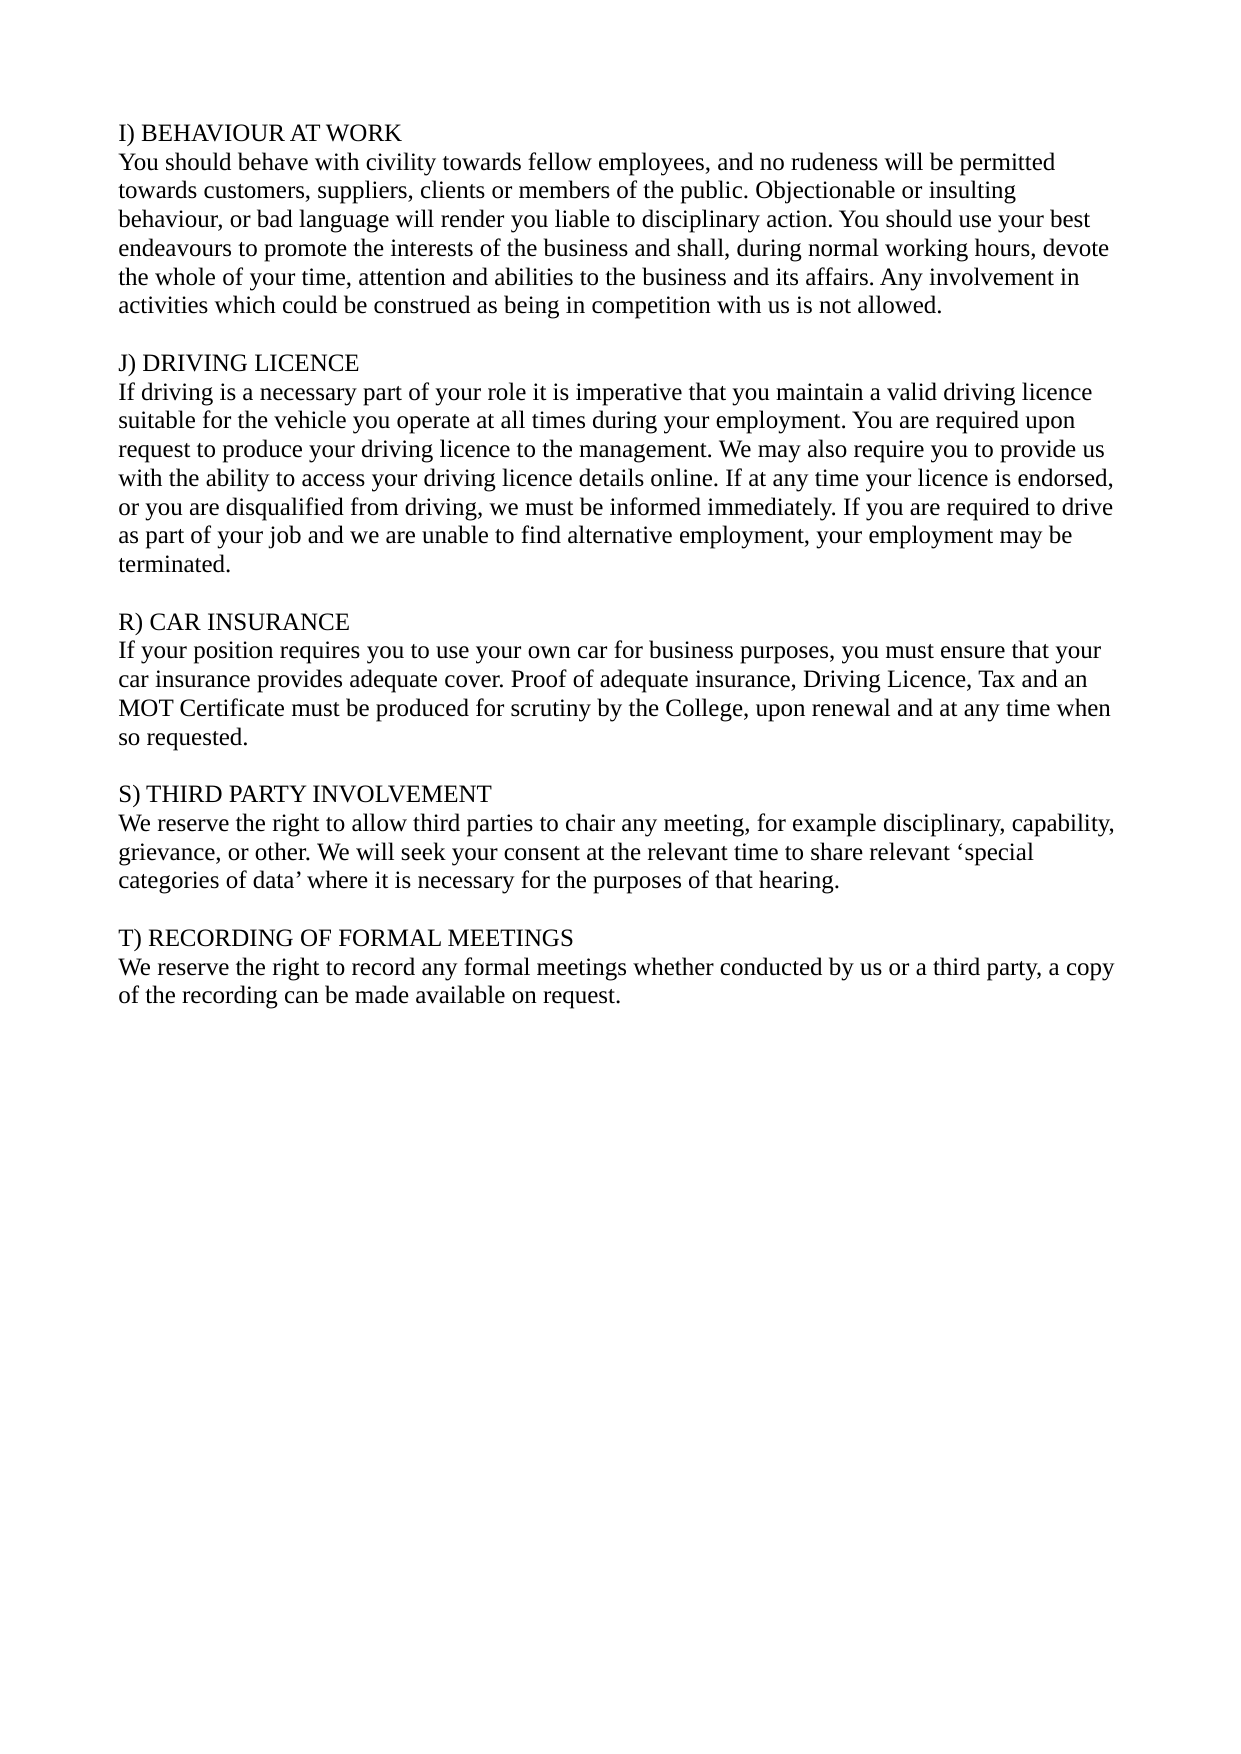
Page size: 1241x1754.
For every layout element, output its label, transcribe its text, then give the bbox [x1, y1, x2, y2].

text We reserve the right to record any formal meetings whether conducted by us or a third party, a copy of the recording can be made available on request. [118, 952, 1122, 1009]
text If your position requires you to use your own car for business purposes, you must ensure that your car insurance provides adequate cover. Proof of adequate insurance, Driving Licence, Tax and an MOT Certificate must be produced for scrutiny by the College, upon renewal and at any time when so requested. [118, 636, 1122, 751]
text We reserve the right to allow third parties to chair any meeting, for example disciplinary, capability, grievance, or other. We will seek your consent at the relevant time to share relevant ‘special categories of data’ where it is necessary for the purposes of that hearing. [118, 808, 1122, 894]
text R) CAR INSURANCE [118, 607, 1122, 636]
text J) DRIVING LICENCE [118, 348, 1122, 377]
text T) RECORDING OF FORMAL MEETINGS [118, 923, 1122, 952]
text If driving is a necessary part of your role it is imperative that you maintain a valid driving licence suitable for the vehicle you operate at all times during your employment. You are required upon request to produce your driving licence to the management. We may also require you to provide us with the ability to access your driving licence details online. If at any time your licence is endorsed, or you are disqualified from driving, we must be informed immediately. If you are required to drive as part of your job and we are unable to find alternative employment, your employment may be terminated. [118, 377, 1122, 578]
text You should behave with civility towards fellow employees, and no rudeness will be permitted towards customers, suppliers, clients or members of the public. Objectionable or insulting behaviour, or bad language will render you liable to disciplinary action. You should use your best endeavours to promote the interests of the business and shall, during normal working hours, devote the whole of your time, attention and abilities to the business and its affairs. Any involvement in activities which could be construed as being in competition with us is not allowed. [118, 147, 1122, 319]
text I) BEHAVIOUR AT WORK [118, 118, 1122, 147]
text S) THIRD PARTY INVOLVEMENT [118, 779, 1122, 808]
